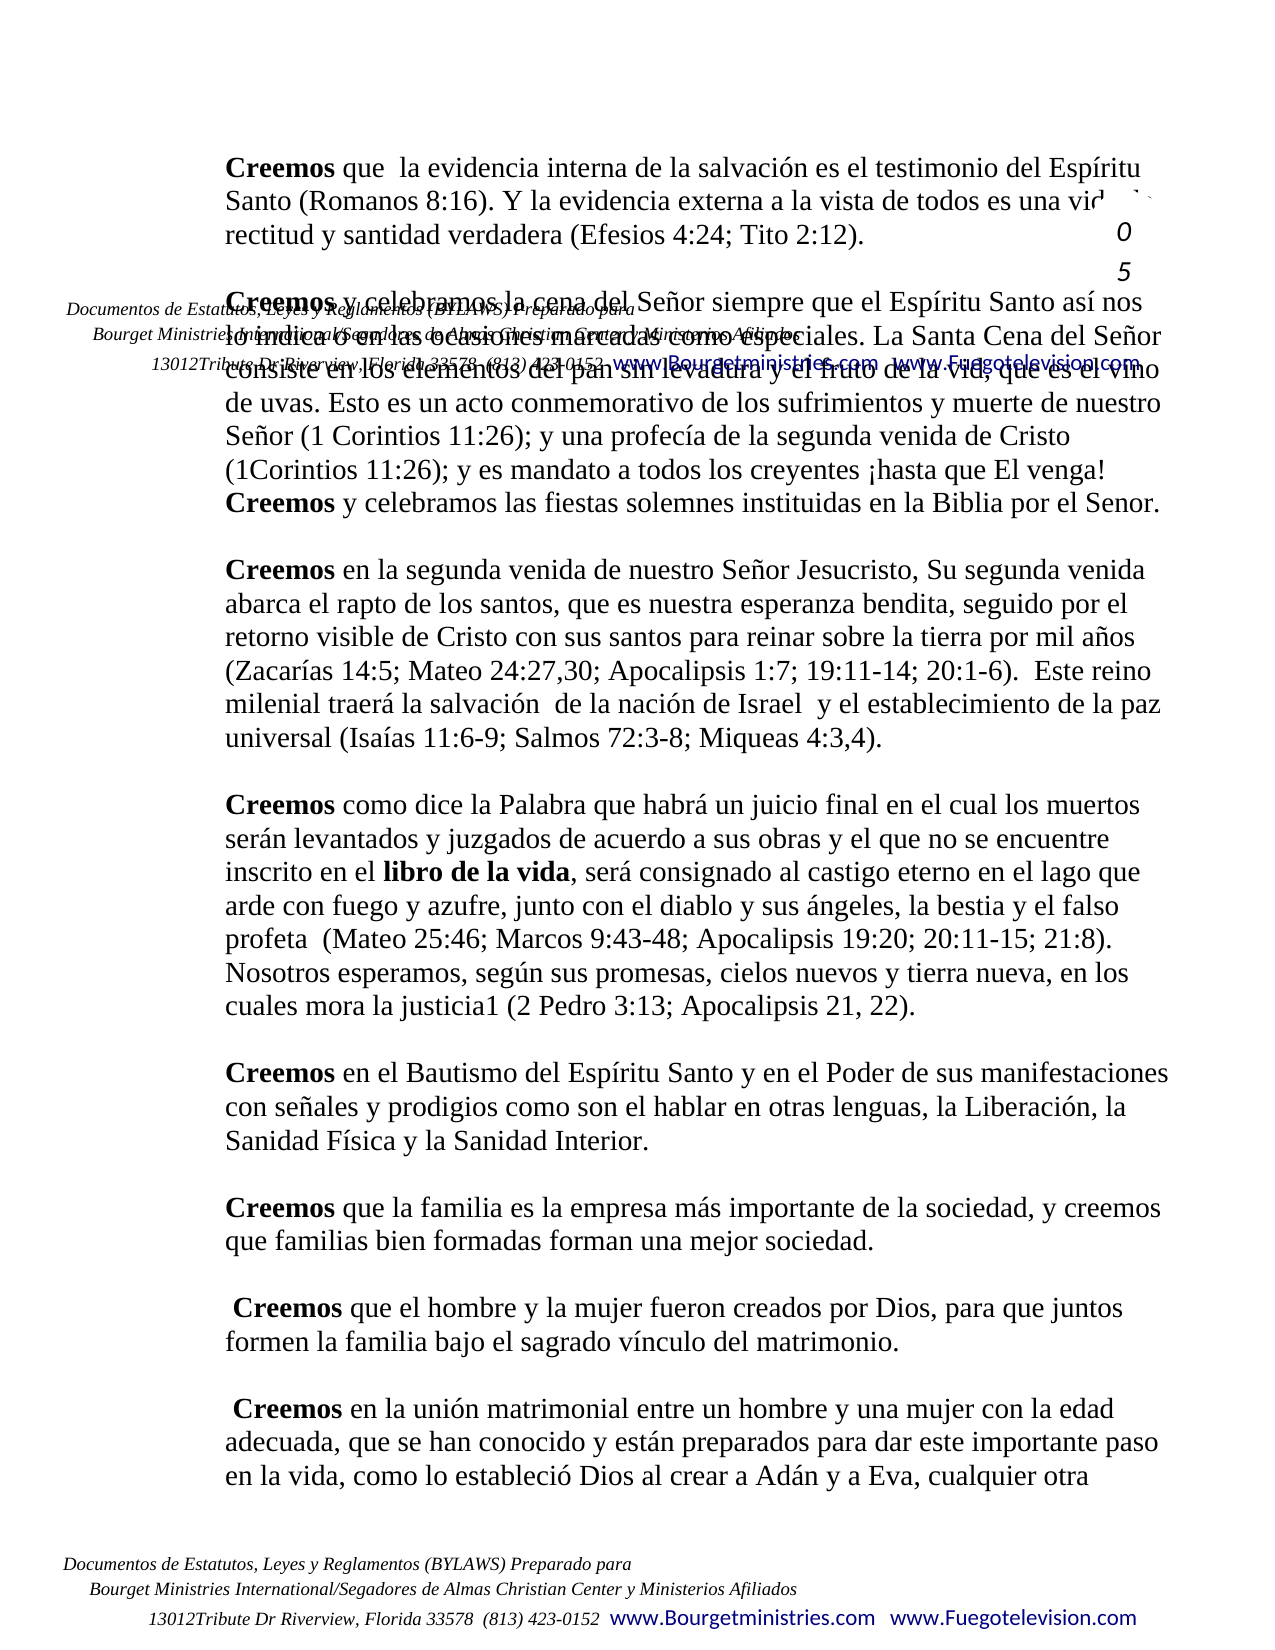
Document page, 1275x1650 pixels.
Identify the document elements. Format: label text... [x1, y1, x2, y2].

text Creemos que el hombre y la mujer fueron creados por Dios, para que juntos formen la familia bajo el sagrado vínculo del matrimonio. [225, 1290, 1172, 1357]
text Creemos en el Bautismo del Espíritu Santo y en el Poder de sus manifestaciones con señales y prodigios como son el hablar en otras lenguas, la Liberación, la Sanidad Física y la Sanidad Interior. [225, 1056, 1172, 1156]
text Creemos que la evidencia interna de la salvación es el testimonio del Espíritu Santo (Romanos 8:16). Y la evidencia externa a la vista de todos es una vida de rectitud y santidad verdadera (Efesios 4:24; Tito 2:12). [225, 150, 1172, 251]
text Creemos que la familia es la empresa más importante de la sociedad, y creemos que familias bien formadas forman una mejor sociedad. [225, 1190, 1172, 1257]
text Creemos como dice la Palabra que habrá un juicio final en el cual los muertos serán levantados y juzgados de acuerdo a sus obras y el que no se encuentre inscrito en el libro de la vida, será consignado al castigo eterno en el lago que arde con fuego y azufre, junto con el diablo y sus ángeles, la bestia y el falso profeta (Mateo 25:46; Marcos 9:43-48; Apocalipsis 19:20; 20:11-15; 21:8). Nosotros esperamos, según sus promesas, cielos nuevos y tierra nueva, en los cuales mora la justicia1 (2 Pedro 3:13; Apocalipsis 21, 22). [225, 787, 1172, 1022]
text Creemos y celebramos las fiestas solemnes instituidas en la Biblia por el Senor. [225, 485, 1172, 519]
text Creemos en la segunda venida de nuestro Señor Jesucristo, Su segunda venida abarca el rapto de los santos, que es nuestra esperanza bendita, seguido por el retorno visible de Cristo con sus santos para reinar sobre la tierra por mil años (Zacarías 14:5; Mateo 24:27,30; Apocalipsis 1:7; 19:11-14; 20:1-6). Este reino milenial traerá la salvación de la nación de Israel y el establecimiento de la paz universal (Isaías 11:6-9; Salmos 72:3-8; Miqueas 4:3,4). [225, 552, 1172, 754]
text Creemos en la unión matrimonial entre un hombre y una mujer con la edad adecuada, que se han conocido y están preparados para dar este importante paso en la vida, como lo estableció Dios al crear a Adán y a Eva, cualquier otra [225, 1391, 1172, 1492]
text Creemos y celebramos la cena del Señor siempre que el Espíritu Santo así nos lo indica o en las ocasiones marcadas como especiales. La Santa Cena del Señor consiste en los elementos del pan sin levadura y el fruto de la vid, que es el vino de uvas. Esto es un acto conmemorativo de los sufrimientos y muerte de nuestro Señor (1 Corintios 11:26); y una profecía de la segunda venida de Cristo (1Corintios 11:26); y es mandato a todos los creyentes ¡hasta que El venga! [225, 284, 1172, 485]
